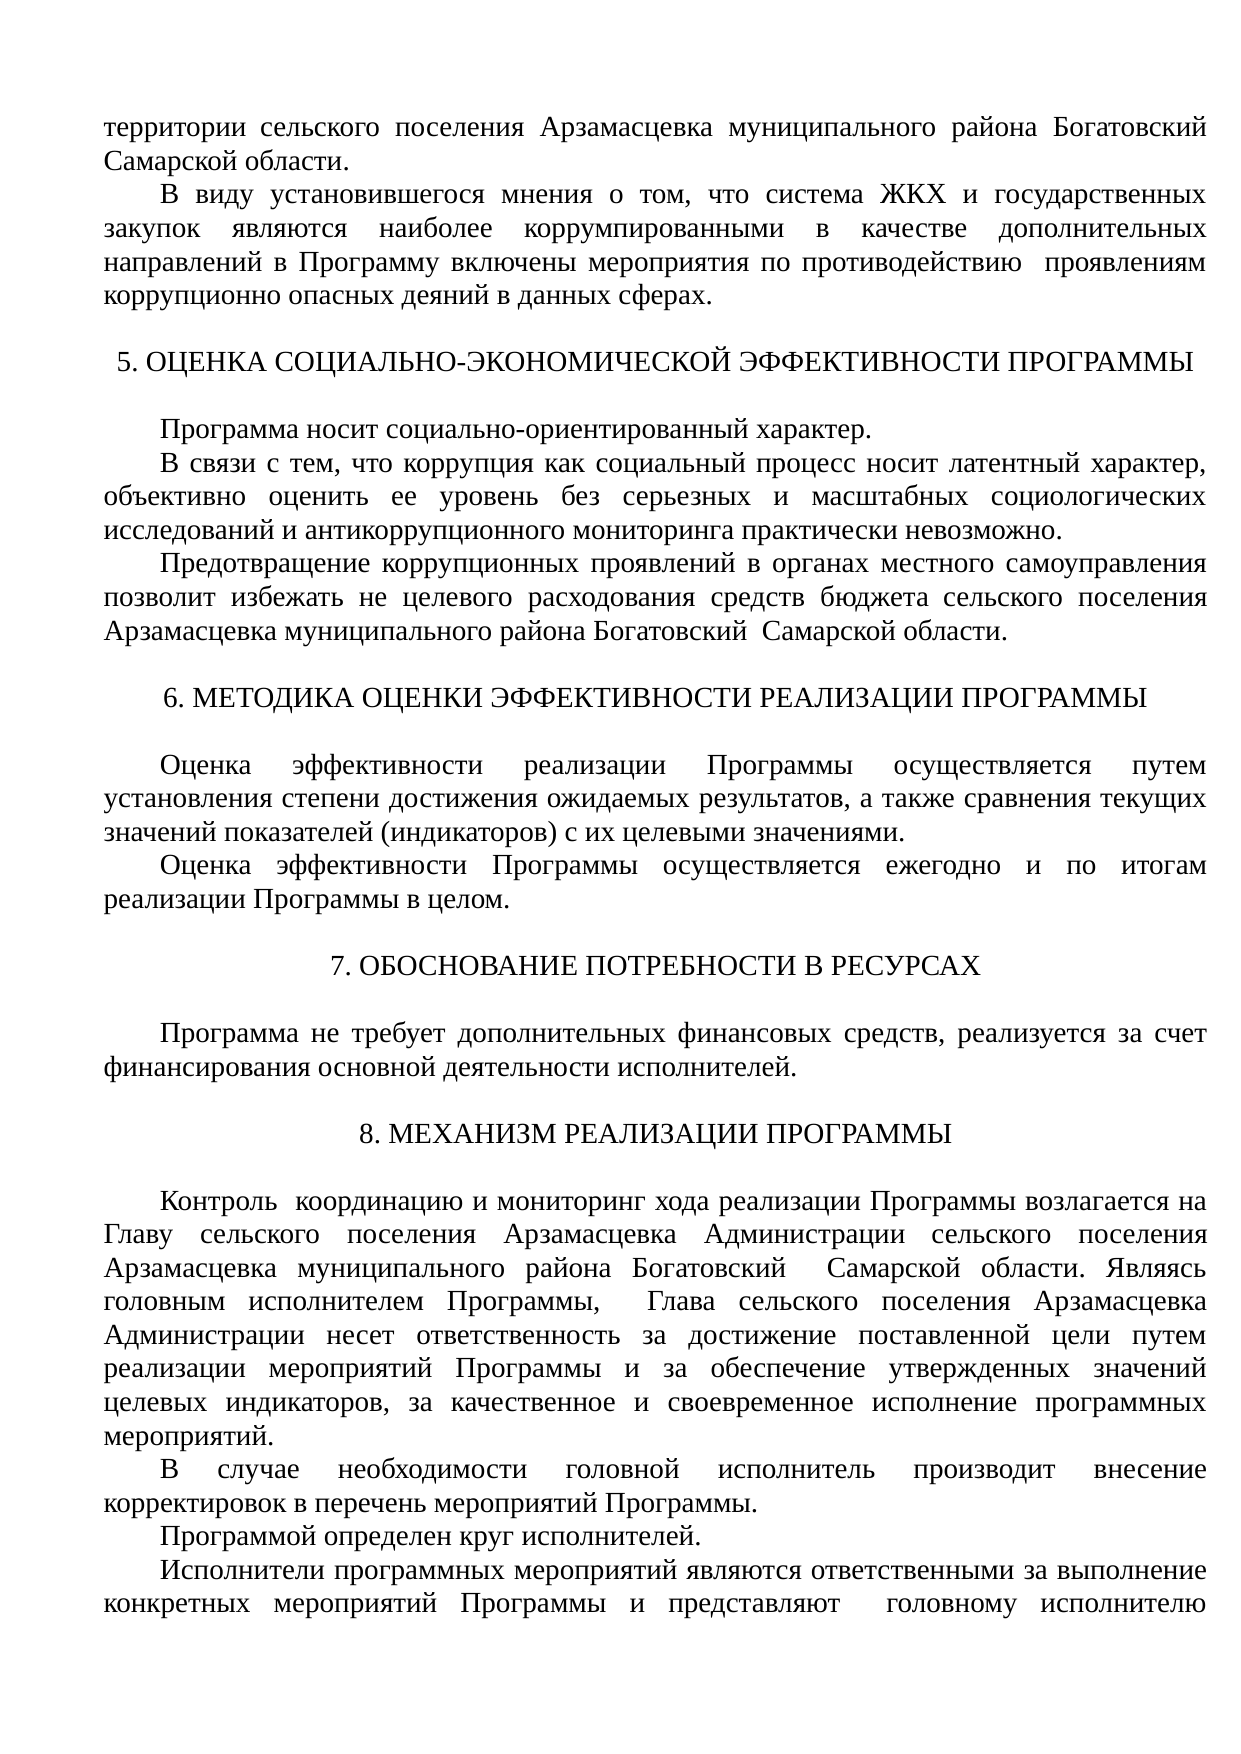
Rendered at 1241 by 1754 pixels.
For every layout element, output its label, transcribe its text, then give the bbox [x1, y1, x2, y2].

text Оценка эффективности реализации Программы осуществляется путем установления степени достижения ожидаемых результатов, а также сравнения текущих значений показателей (индикаторов) с их целевыми значениями. [103, 747, 1208, 847]
text Оценка эффективности Программы осуществляется ежегодно и по итогам реализации Программы в целом. [103, 847, 1208, 914]
text Программа носит социально-ориентированный характер. [103, 411, 1208, 445]
text 5. ОЦЕНКА СОЦИАЛЬНО-ЭКОНОМИЧЕСКОЙ ЭФФЕКТИВНОСТИ ПРОГРАММЫ [103, 344, 1208, 378]
text Программа не требует дополнительных финансовых средств, реализуется за счет финансирования основной деятельности исполнителей. [103, 1015, 1208, 1082]
text 6. МЕТОДИКА ОЦЕНКИ ЭФФЕКТИВНОСТИ РЕАЛИЗАЦИИ ПРОГРАММЫ [103, 680, 1208, 713]
text В случае необходимости головной исполнитель производит внесение корректировок в перечень мероприятий Программы. [103, 1451, 1208, 1518]
text Исполнители программных мероприятий являются ответственными за выполнение конкретных мероприятий Программы и представляют головному исполнителю [103, 1552, 1208, 1619]
text Предотвращение коррупционных проявлений в органах местного самоуправления позволит избежать не целевого расходования средств бюджета сельского поселения Арзамасцевка муниципального района Богатовский Самарской области. [103, 546, 1208, 646]
text 8. МЕХАНИЗМ РЕАЛИЗАЦИИ ПРОГРАММЫ [103, 1116, 1208, 1149]
text территории сельского поселения Арзамасцевка муниципального района Богатовский Самарской области. [103, 109, 1208, 177]
text Контроль координацию и мониторинг хода реализации Программы возлагается на Главу сельского поселения Арзамасцевка Администрации сельского поселения Арзамасцевка муниципального района Богатовский Самарской области. Являясь головным исполнителем Программы, Глава сельского поселения Арзамасцевка Администрации несет ответственность за достижение поставленной цели путем реализации мероприятий Программы и за обеспечение утвержденных значений целевых индикаторов, за качественное и своевременное исполнение программных мероприятий. [103, 1183, 1208, 1451]
text В связи с тем, что коррупция как социальный процесс носит латентный характер, объективно оценить ее уровень без серьезных и масштабных социологических исследований и антикоррупционного мониторинга практически невозможно. [103, 445, 1208, 546]
text 7. ОБОСНОВАНИЕ ПОТРЕБНОСТИ В РЕСУРСАХ [103, 948, 1208, 982]
text Программой определен круг исполнителей. [103, 1518, 1208, 1552]
text В виду установившегося мнения о том, что система ЖКХ и государственных закупок являются наиболее коррумпированными в качестве дополнительных направлений в Программу включены мероприятия по противодействию проявлениям коррупционно опасных деяний в данных сферах. [103, 177, 1208, 311]
